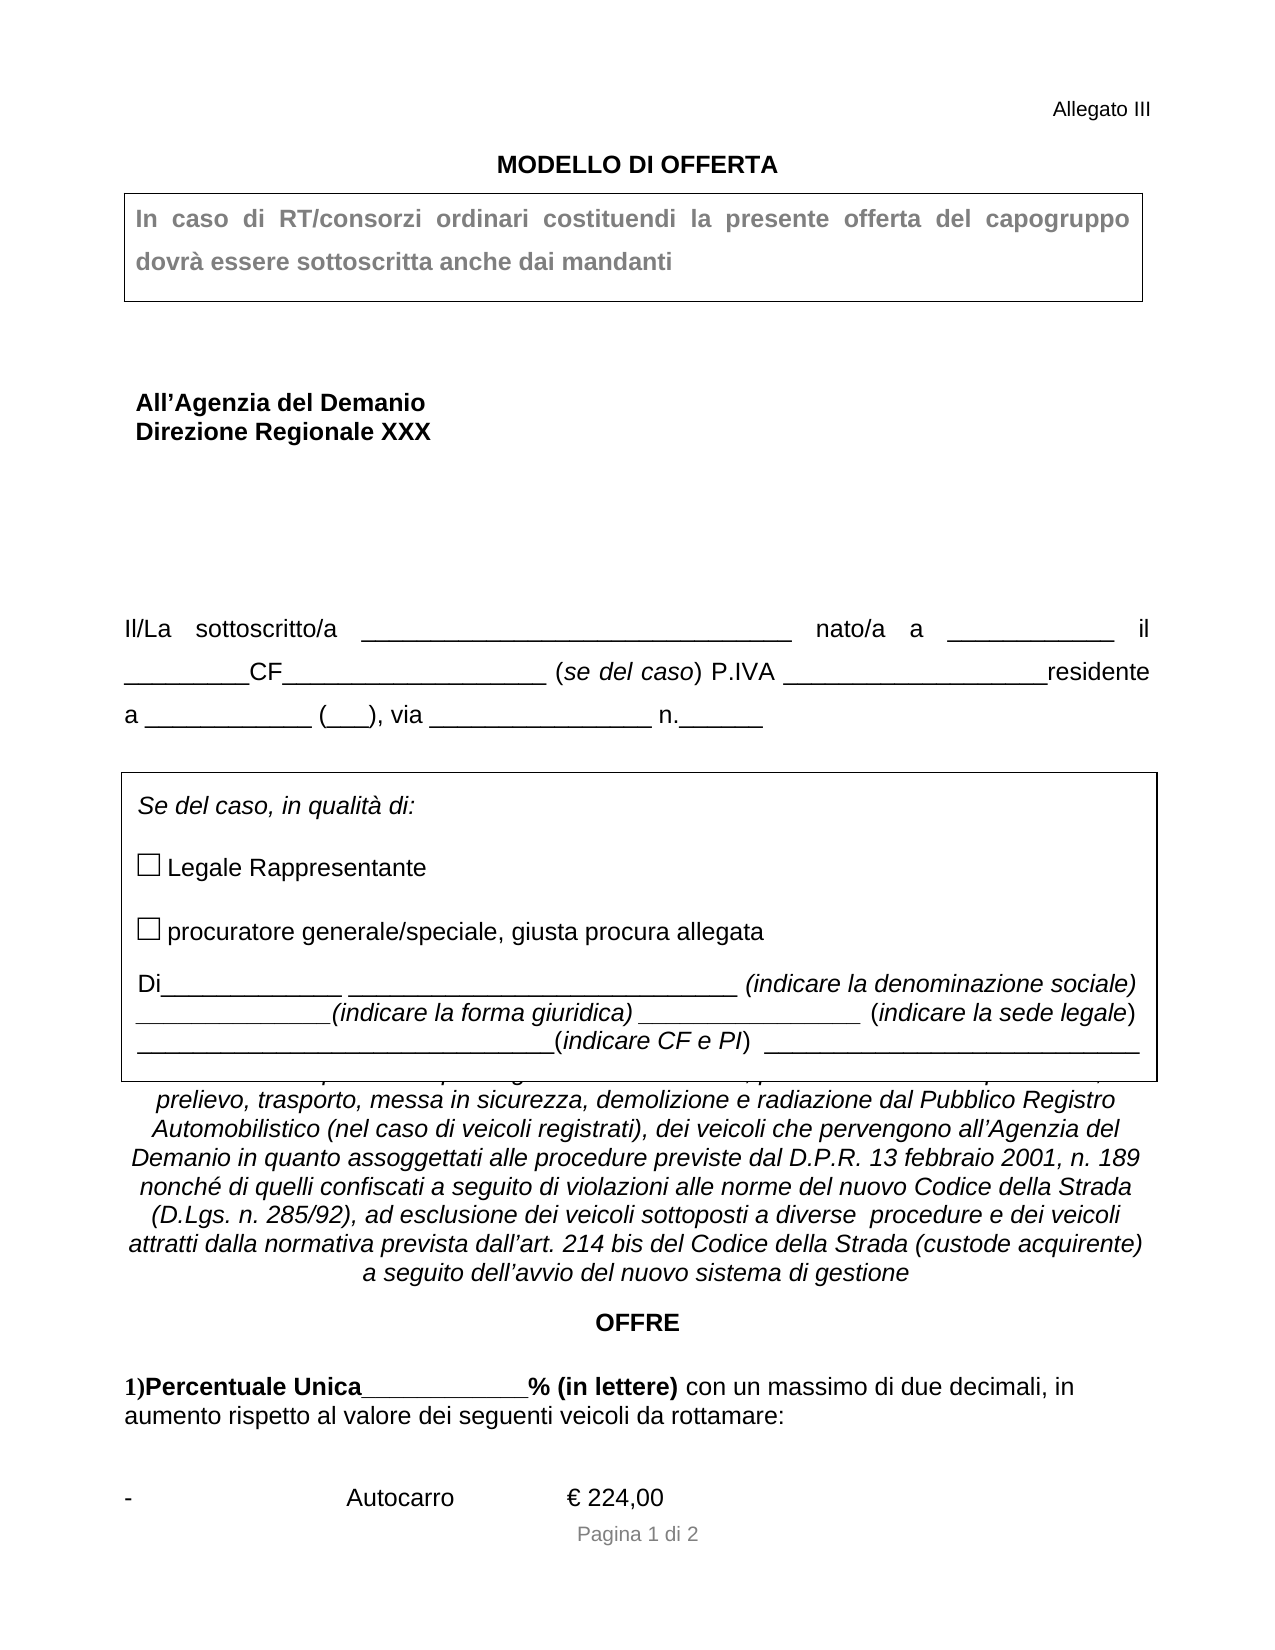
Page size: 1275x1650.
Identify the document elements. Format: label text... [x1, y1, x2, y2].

text Il/La sottoscritto/a _______________________________ nato/a a ____________ il _________CF___________________ (se del caso) P.IVA ___________________residente a ____________ (___), via ________________ n.______ [122, 773, 1156, 1081]
text □ Legale Rappresentante [137, 841, 1141, 884]
text OFFRE [124, 1308, 1151, 1336]
text Se del caso, in qualità di: [137, 791, 1141, 820]
table_header All’Agenzia del Demanio Direzione Regionale XXX [124, 302, 530, 446]
list Percentuale Unica____________% (in lettere) con un massimo di due decimali, in aumento rispetto al valore dei seguenti veicoli da rottamare: [124, 1372, 1142, 1429]
text in relazione alla procedura per la gestione del servizio, per ambiti territoriali provinciali, di prelievo, trasporto, messa in sicurezza, demolizione e radiazione dal Pubblico Registro Automobilistico (nel caso di veicoli registrati), dei veicoli che pervengono all’Agenzia del Demanio in quanto assoggettati alle procedure previste dal D.P.R. 13 febbraio 2001, n. 189 nonché di quelli confiscati a seguito di violazioni alle norme del nuovo Codice della Strada (D.Lgs. n. 285/92), ad esclusione dei veicoli sottoposti a diverse procedure e dei veicoli attratti dalla normativa prevista dall’art. 214 bis del Codice della Strada (custode acquirente) a seguito dell’avvio del nuovo sistema di gestione [124, 1082, 1151, 1287]
text Di_____________ ____________________________ (indicare la denominazione sociale) ______________(indicare la forma giuridica) ________________ (indicare la sede legale) ______________________________(indicare CF e PI) ___________________________ [137, 969, 1141, 1055]
text Il/La sottoscritto/a _______________________________ nato/a a ____________ il _________CF___________________ (se del caso) P.IVA ___________________residente a ____________ (___), via ________________ n.______ [124, 614, 1151, 729]
text □ procuratore generale/speciale, giusta procura allegata [137, 905, 1141, 948]
subtitle MODELLO DI OFFERTA [124, 149, 1151, 178]
list Autocarro € 224,00 [124, 1479, 1142, 1513]
table_header In caso di RT/consorzi ordinari costituendi la presente offerta del capogruppo dovrà essere sottoscritta anche dai mandanti [125, 194, 1142, 301]
